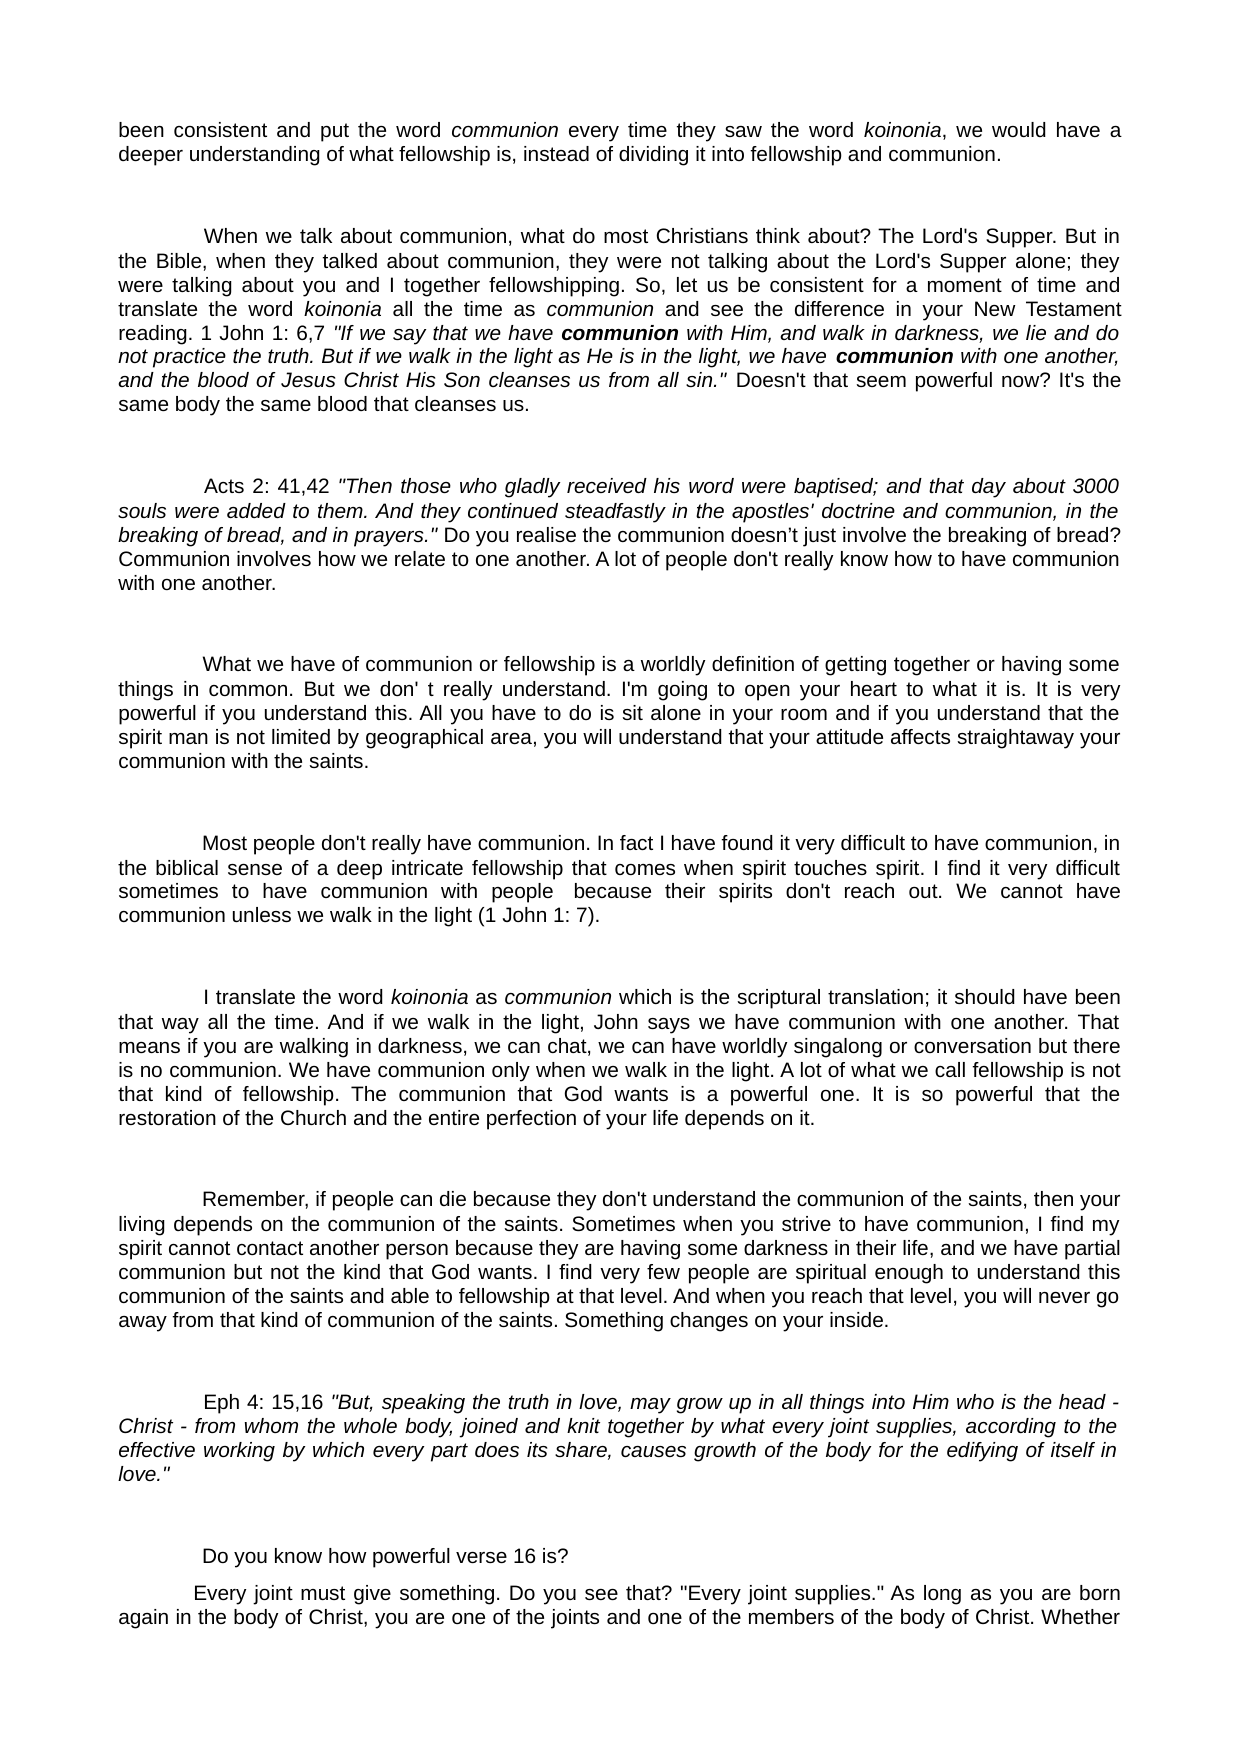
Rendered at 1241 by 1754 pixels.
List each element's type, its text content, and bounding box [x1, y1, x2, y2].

text Remember, if people can die because they don't understand the communion of the saints, then your living depends on the communion of the saints. Sometimes when you strive to have communion, I find my spirit cannot contact another person because they are having some darkness in their life, and we have partial communion but not the kind that God wants. I find very few people are spiritual enough to understand this communion of the saints and able to fellowship at that level. And when you reach that level, you will never go away from that kind of communion of the saints. Something changes on your inside. [118, 1183, 1122, 1332]
text Do you know how powerful verse 16 is? [118, 1540, 1122, 1569]
text Eph 4: 15,16 "But, speaking the truth in love, may grow up in all things into Him who is the head - Christ - from whom the whole body, joined and knit together by what every joint supplies, according to the effective working by which every part does its share, causes growth of the body for the edifying of itself in love." [118, 1386, 1122, 1486]
text been consistent and put the word communion every time they saw the word koinonia, we would have a deeper understanding of what fellowship is, instead of dividing it into fellowship and communion. [118, 118, 1122, 166]
text I translate the word koinonia as communion which is the scriptural translation; it should have been that way all the time. And if we walk in the light, John says we have communion with one another. That means if you are walking in darkness, we can chat, we can have worldly singalong or conversation but there is no communion. We have communion only when we walk in the light. A lot of what we call fellowship is not that kind of fellowship. The communion that God wants is a powerful one. It is so powerful that the restoration of the Church and the entire perfection of your life depends on it. [118, 981, 1122, 1129]
text Acts 2: 41,42 "Then those who gladly received his word were baptised; and that day about 3000 souls were added to them. And they continued steadfastly in the apostles' doctrine and communion, in the breaking of bread, and in prayers." Do you realise the communion doesn’t just involve the breaking of bread? Communion involves how we relate to one another. A lot of people don't really know how to have communion with one another. [118, 470, 1122, 594]
text Most people don't really have communion. In fact I have found it very difficult to have communion, in the biblical sense of a deep intricate fellowship that comes when spirit touches spirit. I find it very difficult sometimes to have communion with people because their spirits don't reach out. We cannot have communion unless we walk in the light (1 John 1: 7). [118, 827, 1122, 927]
text What we have of communion or fellowship is a worldly definition of getting together or having some things in common. But we don' t really understand. I'm going to open your heart to what it is. It is very powerful if you understand this. All you have to do is sit alone in your room and if you understand that the spirit man is not limited by geographical area, you will understand that your attitude affects straightaway your communion with the saints. [118, 648, 1122, 773]
text Every joint must give something. Do you see that? "Every joint supplies." As long as you are born again in the body of Christ, you are one of the joints and one of the members of the body of Christ. Whether [118, 1581, 1122, 1629]
text When we talk about communion, what do most Christians think about? The Lord's Supper. But in the Bible, when they talked about communion, they were not talking about the Lord's Supper alone; they were talking about you and I together fellowshipping. So, let us be consistent for a moment of time and translate the word koinonia all the time as communion and see the difference in your New Testament reading. 1 John 1: 6,7 "If we say that we have communion with Him, and walk in darkness, we lie and do not practice the truth. But if we walk in the light as He is in the light, we have communion with one another, and the blood of Jesus Christ His Son cleanses us from all sin." Doesn't that seem powerful now? It's the same body the same blood that cleanses us. [118, 220, 1122, 416]
